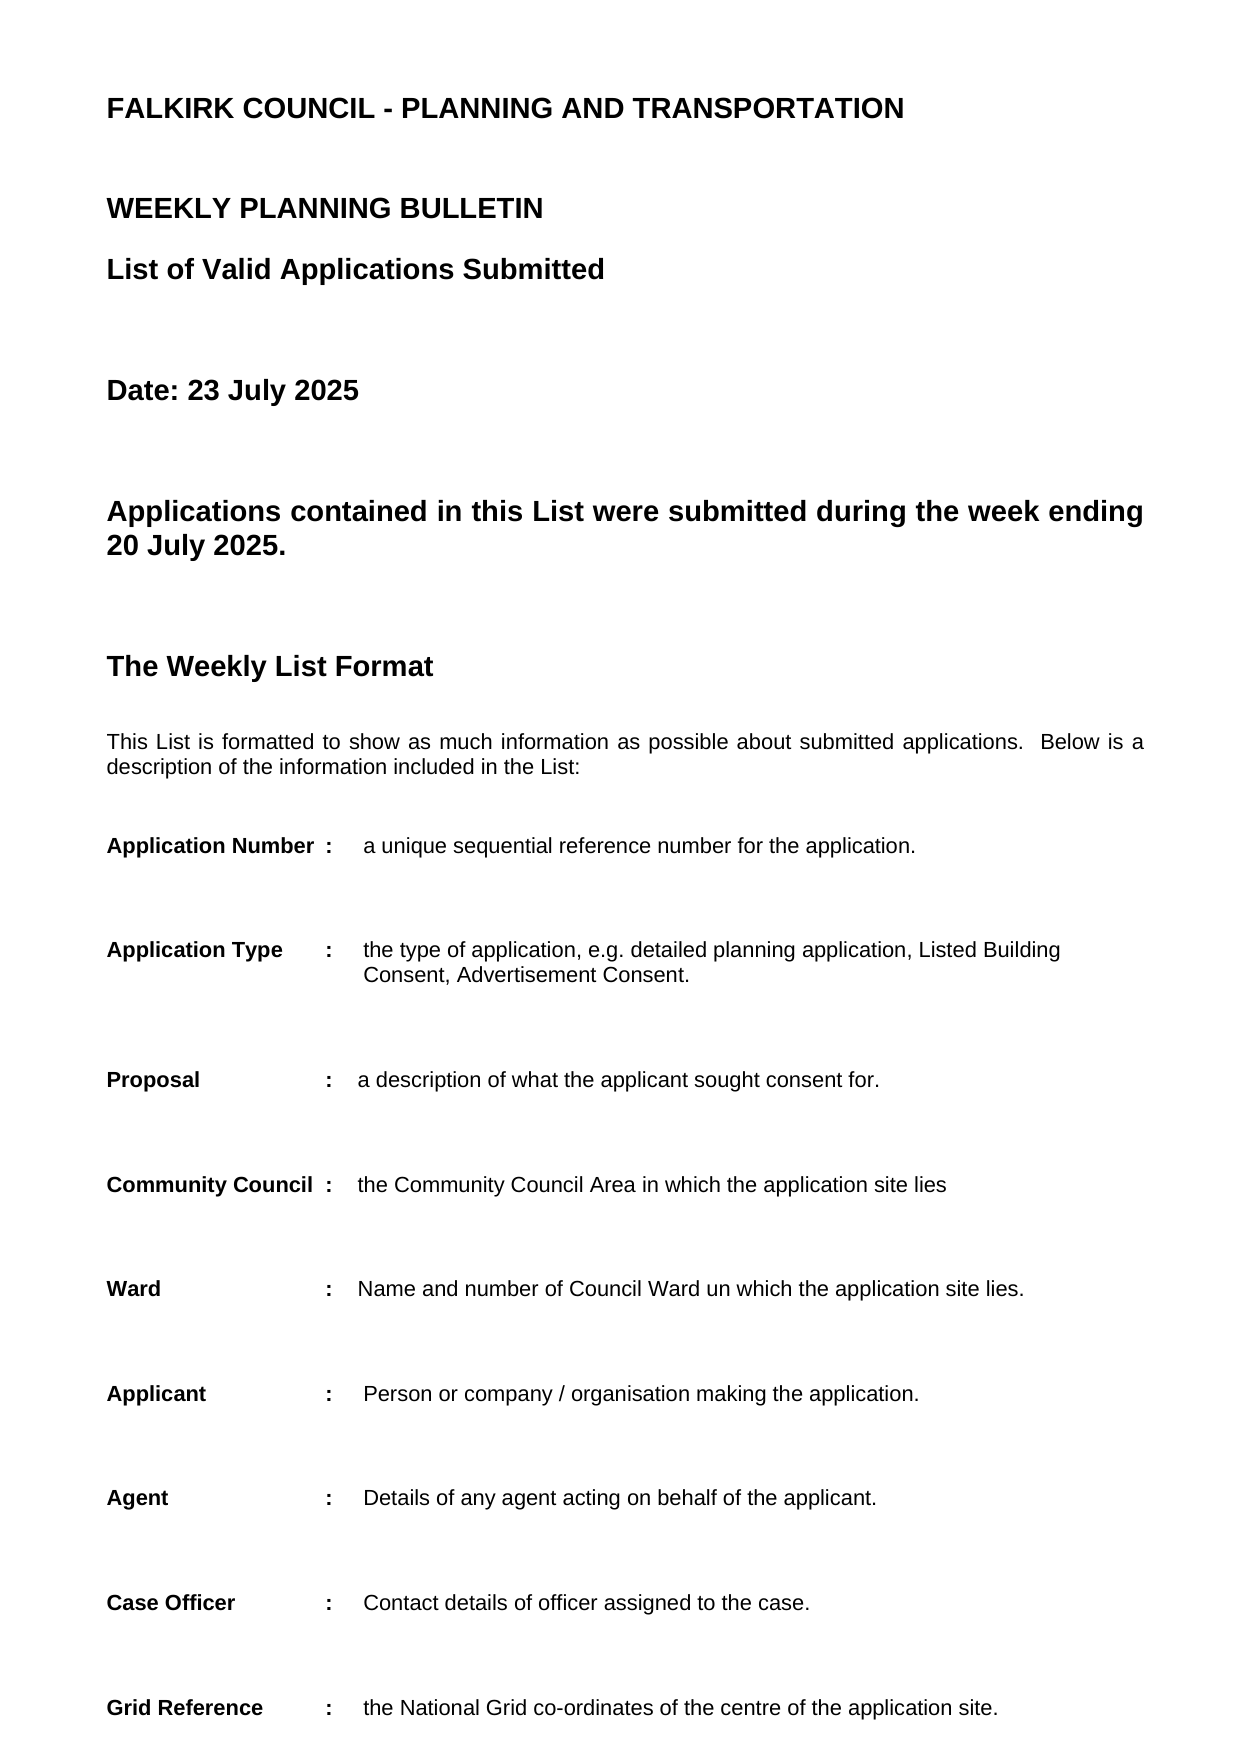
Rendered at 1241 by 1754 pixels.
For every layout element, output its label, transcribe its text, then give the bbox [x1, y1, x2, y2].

text Date: 23 July 2025 [106, 373, 1146, 406]
text Ward : Name and number of Council Ward un which the application site lies. [106, 1276, 1146, 1301]
text Agent : Details of any agent acting on behalf of the applicant. [106, 1485, 1146, 1511]
text List of Valid Applications Submitted [106, 252, 1146, 285]
text WEEKLY PLANNING BULLETIN [106, 191, 1146, 224]
text Community Council : the Community Council Area in which the application site lies [106, 1172, 1146, 1197]
text Grid Reference : the National Grid co-ordinates of the centre of the application site. [106, 1694, 1146, 1720]
text Application Number : a unique sequential reference number for the application. [106, 833, 1146, 858]
text This List is formatted to show as much information as possible about submitted applications. Below is a description of the information included in the List: [106, 729, 1146, 779]
text Application Type : the type of application, e.g. detailed planning application, Listed Building Consent, Advertisement Consent. [106, 937, 1146, 988]
text Case Officer : Contact details of officer assigned to the case. [106, 1590, 1146, 1615]
text Proposal : a description of what the applicant sought consent for. [106, 1067, 1146, 1092]
text The Weekly List Format [106, 649, 1146, 682]
text Applicant : Person or company / organisation making the application. [106, 1381, 1146, 1406]
text Applications contained in this List were submitted during the week ending 20 July 2025. [106, 494, 1146, 561]
subtitle FALKIRK COUNCIL - PLANNING AND TRANSPORTATION [106, 91, 1146, 124]
